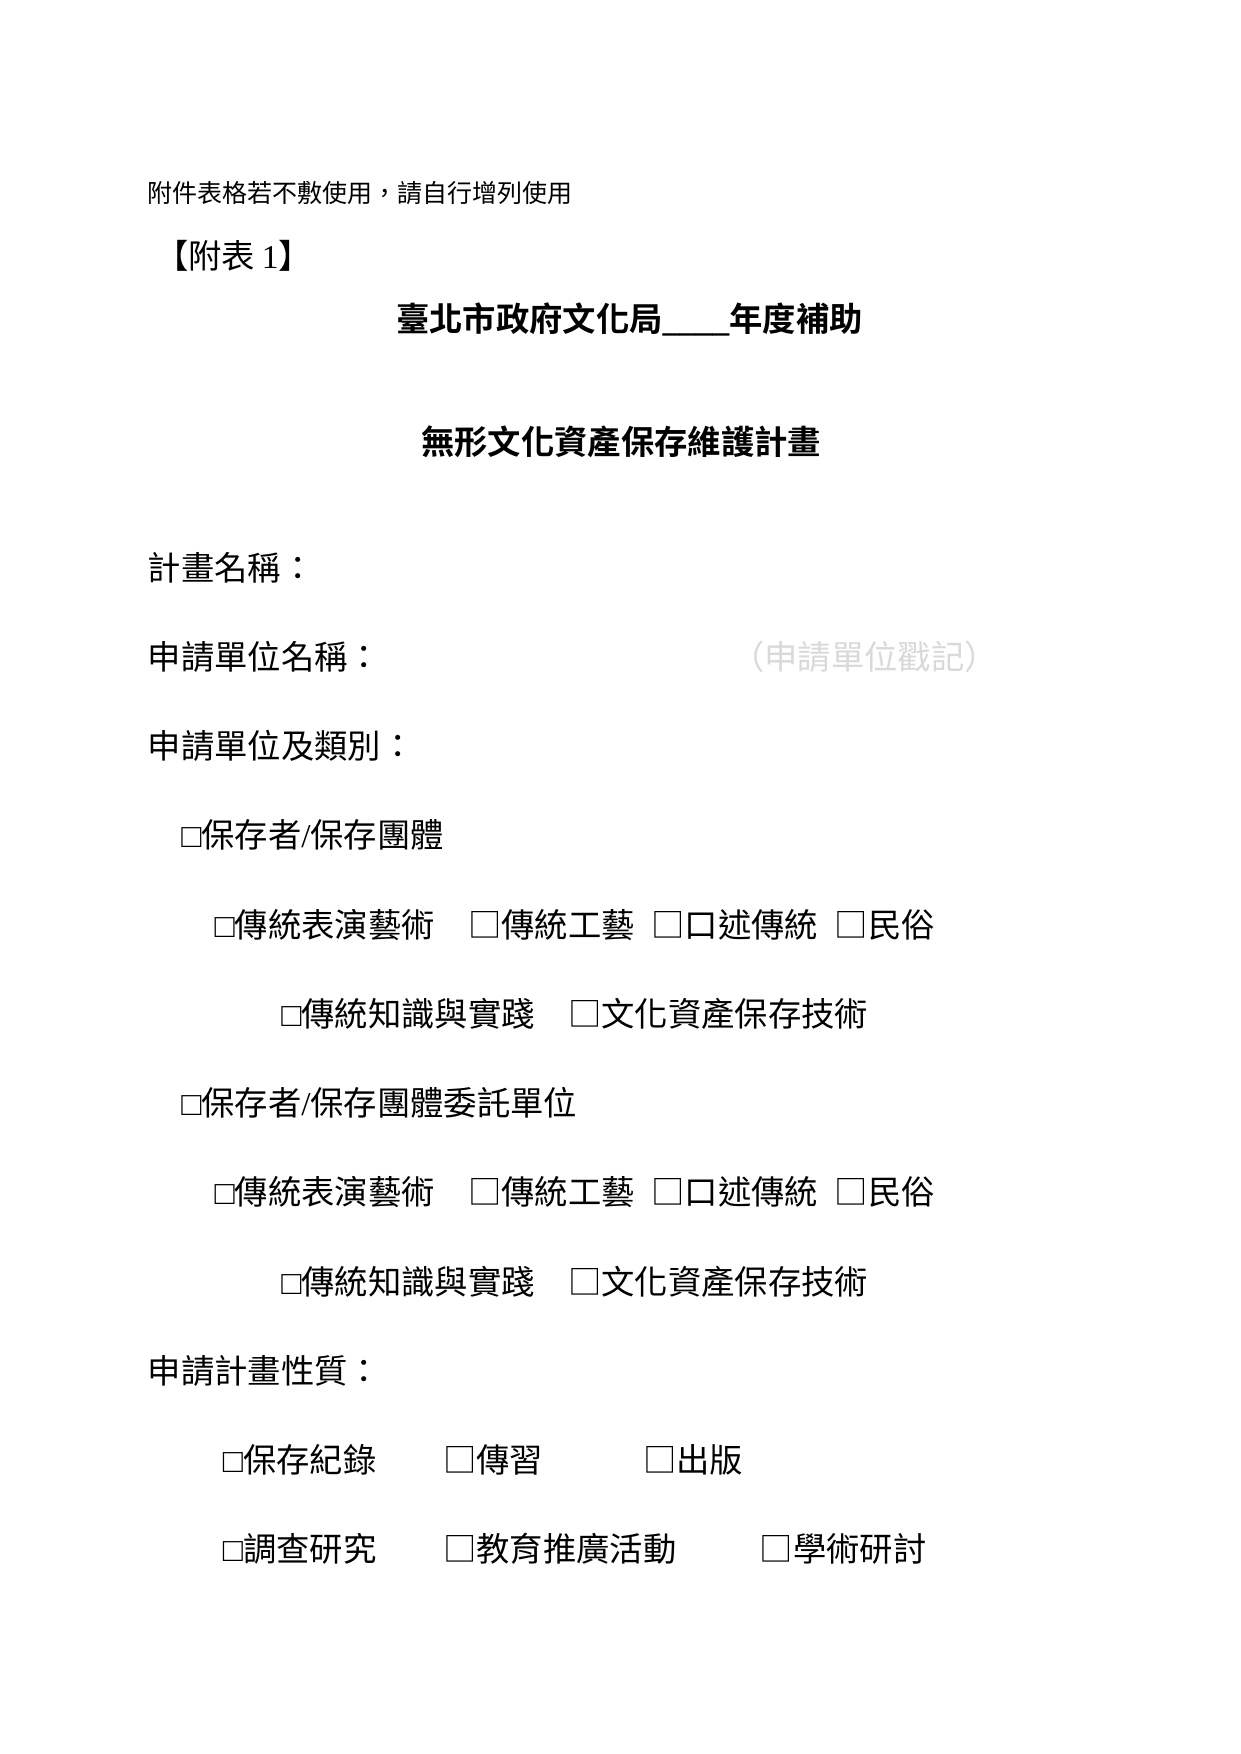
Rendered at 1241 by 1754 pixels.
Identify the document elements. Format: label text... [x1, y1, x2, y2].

text □傳統表演藝術 □傳統工藝 □口述傳統 □民俗 [148, 898, 1110, 947]
subtitle 申請單位及類別： [148, 720, 1110, 768]
text 無形文化資產保存維護計畫 [148, 398, 1110, 461]
text □調查研究 □教育推廣活動 □學術研討 [148, 1523, 1110, 1571]
text □傳統表演藝術 □傳統工藝 □口述傳統 □民俗 [148, 1166, 1110, 1214]
subtitle 申請單位名稱： （申請單位戳記） [148, 631, 1110, 679]
text □保存者/保存團體委託單位 [148, 1077, 1110, 1125]
subtitle 計畫名稱： [148, 541, 1110, 589]
subtitle 申請計畫性質： [148, 1345, 1110, 1393]
text □保存紀錄 □傳習 □出版 [148, 1434, 1110, 1482]
text 【附表1】 [148, 213, 1110, 275]
text 臺北市政府文化局____年度補助 [148, 275, 1110, 338]
text 附件表格若不敷使用，請自行增列使用 [148, 150, 1110, 213]
text □傳統知識與實踐 □文化資產保存技術 [148, 1255, 1110, 1304]
text □保存者/保存團體 [148, 809, 1110, 857]
text □傳統知識與實踐 □文化資產保存技術 [148, 988, 1110, 1036]
